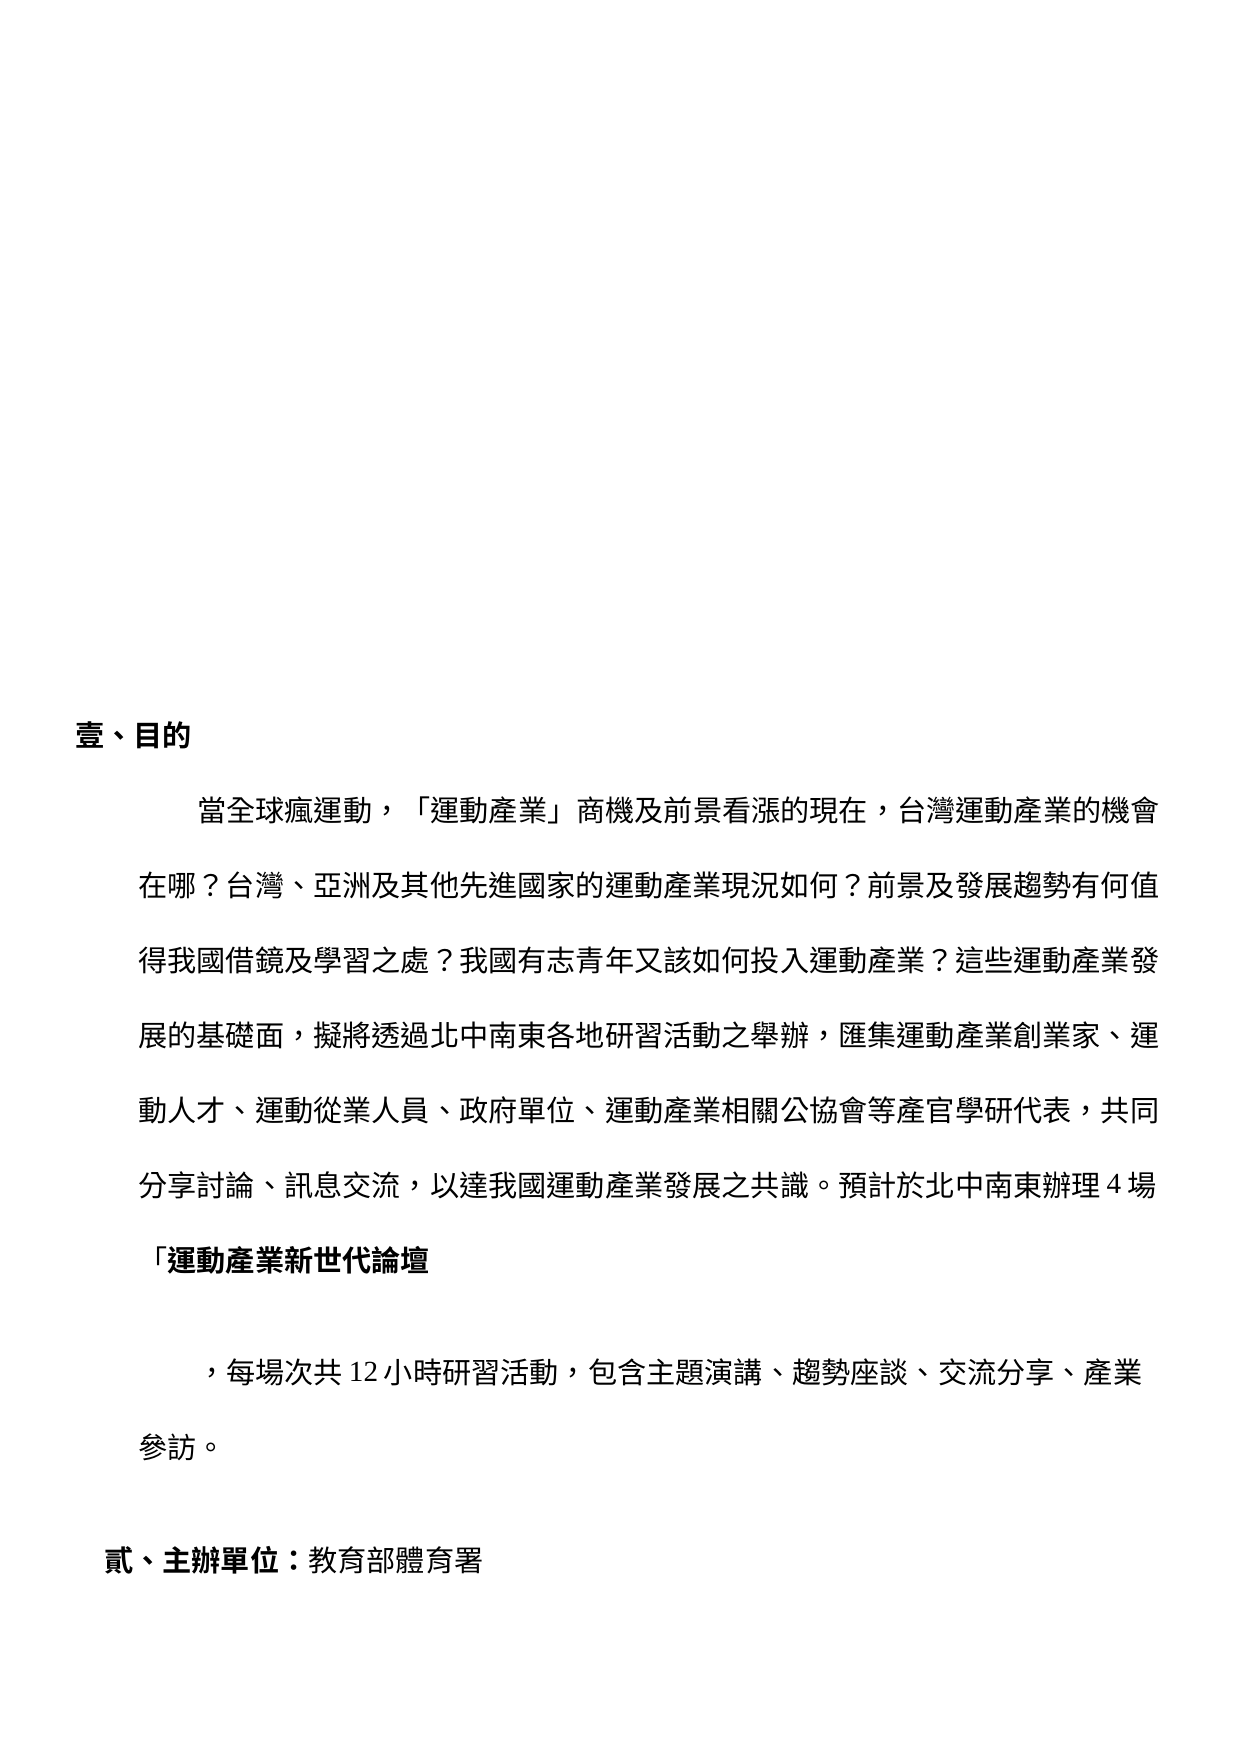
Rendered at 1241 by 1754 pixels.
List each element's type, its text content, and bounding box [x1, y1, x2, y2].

text 當全球瘋運動，「運動產業」商機及前景看漲的現在，台灣運動產業的機會在哪？台灣、亞洲及其他先進國家的運動產業現況如何？前景及發展趨勢有何值得我國借鏡及學習之處？我國有志青年又該如何投入運動產業？這些運動產業發展的基礎面，擬將透過北中南東各地研習活動之舉辦，匯集運動產業創業家、運動人才、運動從業人員、政府單位、運動產業相關公協會等產官學研代表，共同分享討論、訊息交流，以達我國運動產業發展之共識。預計於北中南東辦理4場「運動產業新世代論壇 [138, 764, 1165, 1289]
text 壹、目的 [75, 689, 1165, 764]
text ，每場次共12小時研習活動，包含主題演講、趨勢座談、交流分享、產業參訪。 [138, 1327, 1165, 1477]
text 貳、主辦單位：教育部體育署 [104, 1514, 1165, 1589]
